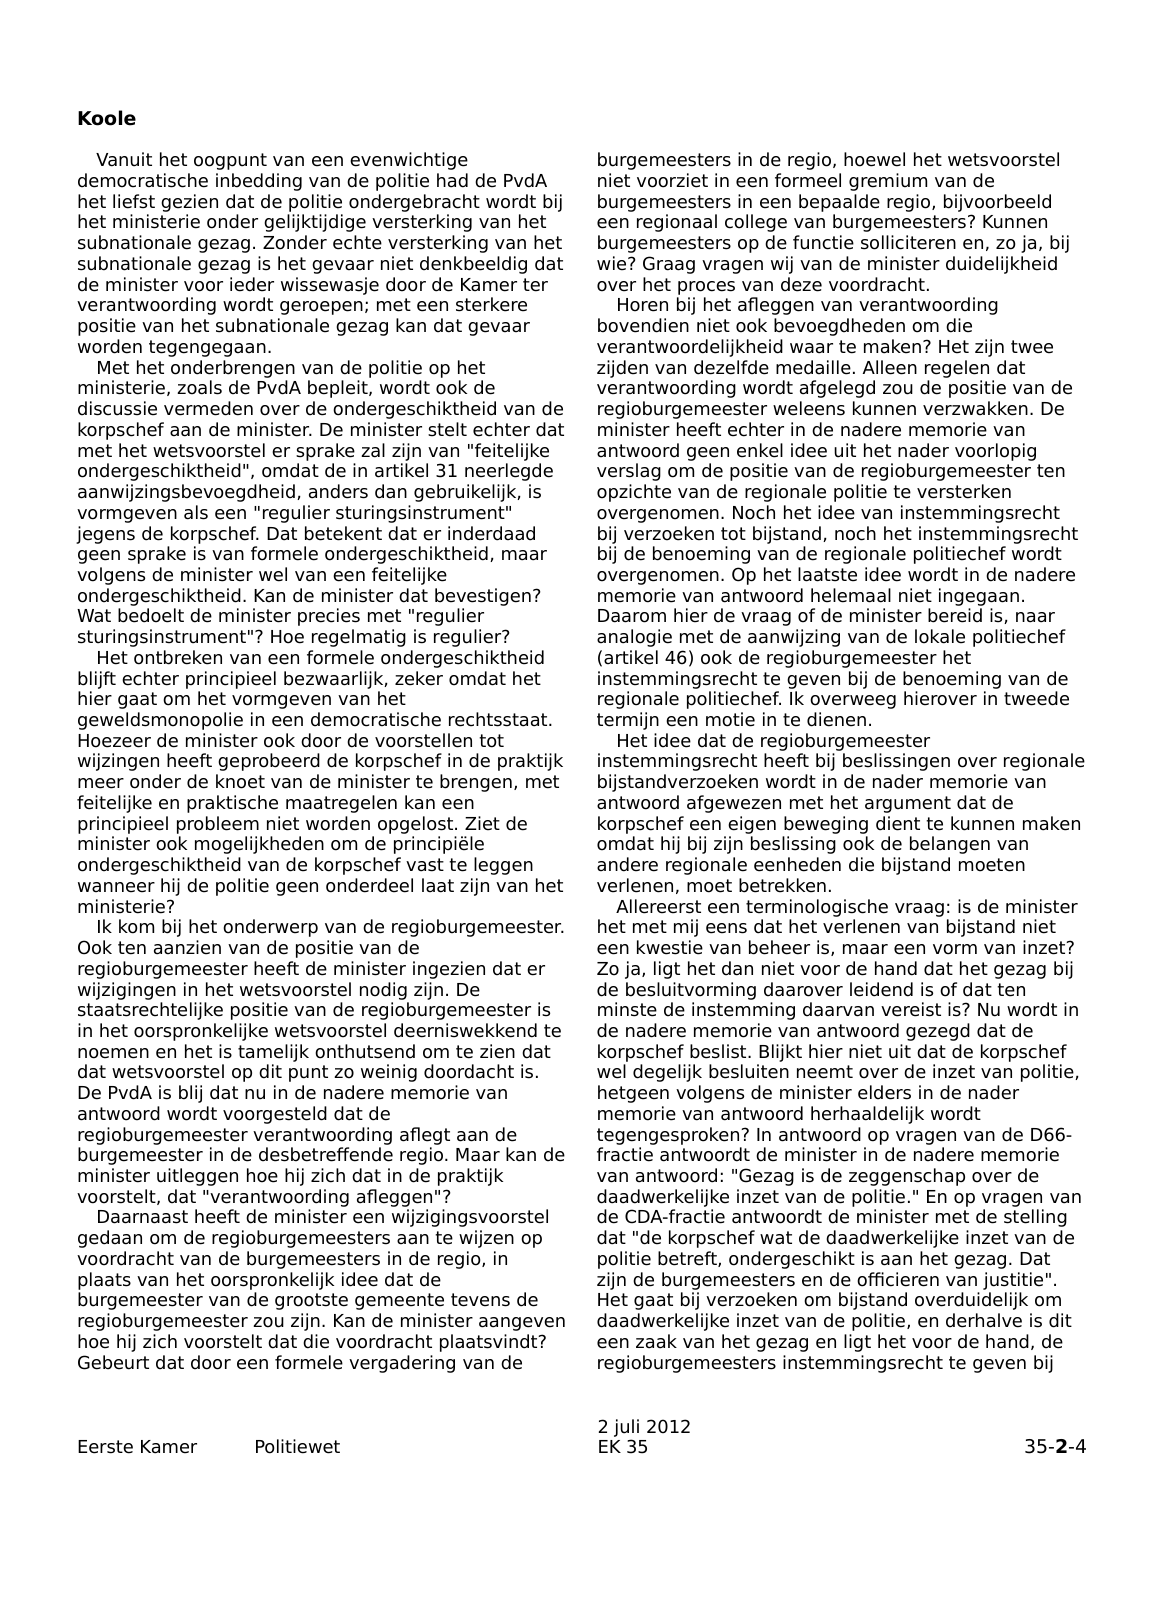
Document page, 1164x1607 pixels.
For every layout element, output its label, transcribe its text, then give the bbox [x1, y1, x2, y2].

text Ik kom bij het onderwerp van de regioburgemeester. Ook ten aanzien van de positie van de regioburgemeester heeft de minister ingezien dat er wijzigingen in het wetsvoorstel nodig zijn. De staatsrechtelijke positie van de regioburgemeester is in het oorspronkelijke wetsvoorstel deerniswekkend te noemen en het is tamelijk onthutsend om te zien dat dat wetsvoorstel op dit punt zo weinig doordacht is. De PvdA is blij dat nu in de nadere memorie van antwoord wordt voorgesteld dat de regioburgemeester verantwoording aflegt aan de burgemeester in de desbetreffende regio. Maar kan de minister uitleggen hoe hij zich dat in de praktijk voorstelt, dat "verantwoording afleggen"? [77, 917, 567, 1207]
text Met het onderbrengen van de politie op het ministerie, zoals de PvdA bepleit, wordt ook de discussie vermeden over de ondergeschiktheid van de korpschef aan de minister. De minister stelt echter dat met het wetsvoorstel er sprake zal zijn van "feitelijke ondergeschiktheid", omdat de in artikel 31 neerlegde aanwijzingsbevoegdheid, anders dan gebruikelijk, is vormgeven als een "regulier sturingsinstrument" jegens de korpschef. Dat betekent dat er inderdaad geen sprake is van formele ondergeschiktheid, maar volgens de minister wel van een feitelijke ondergeschiktheid. Kan de minister dat bevestigen? Wat bedoelt de minister precies met "regulier sturingsinstrument"? Hoe regelmatig is regulier? [77, 357, 567, 648]
text Het idee dat de regioburgemeester instemmingsrecht heeft bij beslissingen over regionale bijstandverzoeken wordt in de nader memorie van antwoord afgewezen met het argument dat de korpschef een eigen beweging dient te kunnen maken omdat hij bij zijn beslissing ook de belangen van andere regionale eenheden die bijstand moeten verlenen, moet betrekken. [596, 731, 1087, 896]
text Het ontbreken van een formele ondergeschiktheid blijft echter principieel bezwaarlijk, zeker omdat het hier gaat om het vormgeven van het geweldsmonopolie in een democratische rechtsstaat. Hoezeer de minister ook door de voorstellen tot wijzingen heeft geprobeerd de korpschef in de praktijk meer onder de knoet van de minister te brengen, met feitelijke en praktische maatregelen kan een principieel probleem niet worden opgelost. Ziet de minister ook mogelijkheden om de principiële ondergeschiktheid van de korpschef vast te leggen wanneer hij de politie geen onderdeel laat zijn van het ministerie? [77, 648, 567, 917]
text Daarnaast heeft de minister een wijzigingsvoorstel gedaan om de regioburgemeesters aan te wijzen op voordracht van de burgemeesters in de regio, in plaats van het oorspronkelijk idee dat de burgemeester van de grootste gemeente tevens de regioburgemeester zou zijn. Kan de minister aangeven hoe hij zich voorstelt dat die voordracht plaatsvindt? Gebeurt dat door een formele vergadering van de [77, 1207, 567, 1373]
text Horen bij het afleggen van verantwoording bovendien niet ook bevoegdheden om die verantwoordelijkheid waar te maken? Het zijn twee zijden van dezelfde medaille. Alleen regelen dat verantwoording wordt afgelegd zou de positie van de regioburgemeester weleens kunnen verzwakken. De minister heeft echter in de nadere memorie van antwoord geen enkel idee uit het nader voorlopig verslag om de positie van de regioburgemeester ten opzichte van de regionale politie te versterken overgenomen. Noch het idee van instemmingsrecht bij verzoeken tot bijstand, noch het instemmingsrecht bij de benoeming van de regionale politiechef wordt overgenomen. Op het laatste idee wordt in de nadere memorie van antwoord helemaal niet ingegaan. Daarom hier de vraag of de minister bereid is, naar analogie met de aanwijzing van de lokale politiechef (artikel 46) ook de regioburgemeester het instemmingsrecht te geven bij de benoeming van de regionale politiechef. Ik overweeg hierover in tweede termijn een motie in te dienen. [596, 295, 1087, 731]
text Vanuit het oogpunt van een evenwichtige democratische inbedding van de politie had de PvdA het liefst gezien dat de politie ondergebracht wordt bij het ministerie onder gelijktijdige versterking van het subnationale gezag. Zonder echte versterking van het subnationale gezag is het gevaar niet denkbeeldig dat de minister voor ieder wissewasje door de Kamer ter verantwoording wordt geroepen; met een sterkere positie van het subnationale gezag kan dat gevaar worden tegengegaan. [77, 150, 567, 357]
text Allereerst een terminologische vraag: is de minister het met mij eens dat het verlenen van bijstand niet een kwestie van beheer is, maar een vorm van inzet? Zo ja, ligt het dan niet voor de hand dat het gezag bij de besluitvorming daarover leidend is of dat ten minste de instemming daarvan vereist is? Nu wordt in de nadere memorie van antwoord gezegd dat de korpschef beslist. Blijkt hier niet uit dat de korpschef wel degelijk besluiten neemt over de inzet van politie, hetgeen volgens de minister elders in de nader memorie van antwoord herhaaldelijk wordt tegengesproken? In antwoord op vragen van de D66-fractie antwoordt de minister in de nadere memorie van antwoord: "Gezag is de zeggenschap over de daadwerkelijke inzet van de politie." En op vragen van de CDA-fractie antwoordt de minister met de stelling dat "de korpschef wat de daadwerkelijke inzet van de politie betreft, ondergeschikt is aan het gezag. Dat zijn de burgemeesters en de officieren van justitie". Het gaat bij verzoeken om bijstand overduidelijk om daadwerkelijke inzet van de politie, en derhalve is dit een zaak van het gezag en ligt het voor de hand, de regioburgemeesters instemmingsrecht te geven bij [596, 896, 1087, 1373]
text burgemeesters in de regio, hoewel het wetsvoorstel niet voorziet in een formeel gremium van de burgemeesters in een bepaalde regio, bijvoorbeeld een regionaal college van burgemeesters? Kunnen burgemeesters op de functie solliciteren en, zo ja, bij wie? Graag vragen wij van de minister duidelijkheid over het proces van deze voordracht. [596, 150, 1087, 295]
